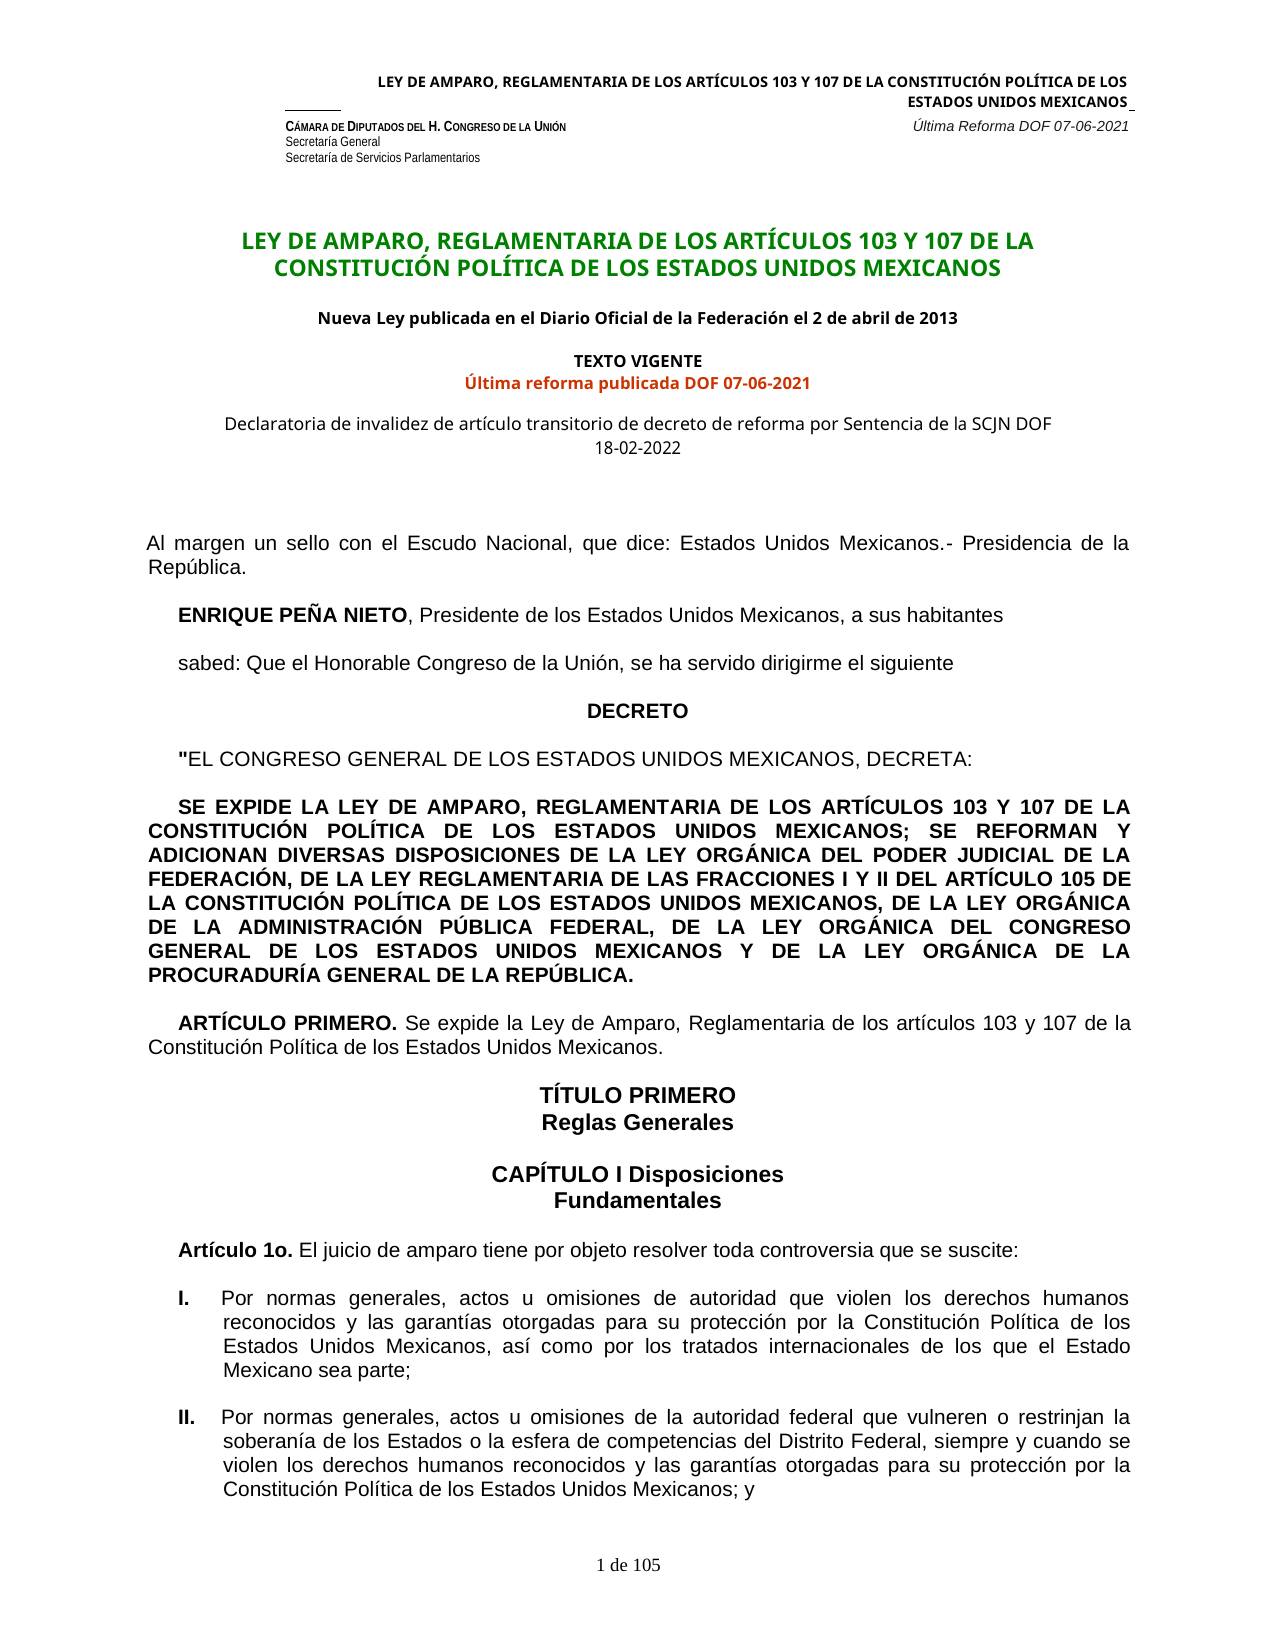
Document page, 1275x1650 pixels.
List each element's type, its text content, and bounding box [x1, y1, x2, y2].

text Declaratoria de invalidez de artículo transitorio de decreto de reforma por Sentencia de la SCJN DOF 18-02-2022 [220, 411, 1055, 459]
text República. [148, 555, 1148, 579]
text Al margen un sello con el Escudo Nacional, que dice: Estados Unidos Mexicanos.- Presidencia de la [144, 531, 1131, 555]
text CAPÍTULO I Disposiciones Fundamentales [471, 1161, 804, 1213]
text ENRIQUE PEÑA NIETO, Presidente de los Estados Unidos Mexicanos, a sus habitantes sabed: Que el Honorable Congreso de la Unión, se ha servido dirigirme el siguiente [178, 603, 1070, 675]
text TÍTULO PRIMERO Reglas Generales [538, 1082, 738, 1135]
text Última reforma publicada DOF 07-06-2021 [456, 372, 819, 392]
text I. Por normas generales, actos u omisiones de autoridad que violen los derechos humanos reconocidos y las garantías otorgadas para su protección por la Constitución Política de los Estados Unidos Mexicanos, así como por los tratados internacionales de los que el Estado Mexicano sea parte; [178, 1286, 1131, 1381]
text ARTÍCULO PRIMERO. Se expide la Ley de Amparo, Reglamentaria de los artículos 103 y 107 de la [178, 1011, 1148, 1034]
text SE EXPIDE LA LEY DE AMPARO, REGLAMENTARIA DE LOS ARTÍCULOS 103 Y 107 DE LA CONSTITUCIÓN POLÍTICA DE LOS ESTADOS UNIDOS MEXICANOS; SE REFORMAN Y ADICIONAN DIVERSAS DISPOSICIONES DE LA LEY ORGÁNICA DEL PODER JUDICIAL DE LA FEDERACIÓN, DE LA LEY REGLAMENTARIA DE LAS FRACCIONES I Y II DEL ARTÍCULO 105 DE LA CONSTITUCIÓN POLÍTICA DE LOS ESTADOS UNIDOS MEXICANOS, DE LA LEY ORGÁNICA DE LA ADMINISTRACIÓN PÚBLICA FEDERAL, DE LA LEY ORGÁNICA DEL CONGRESO GENERAL DE LOS ESTADOS UNIDOS MEXICANOS Y DE LA LEY ORGÁNICA DE LA PROCURADURÍA GENERAL DE LA REPÚBLICA. [148, 795, 1131, 987]
text TEXTO VIGENTE [567, 349, 709, 372]
text "EL CONGRESO GENERAL DE LOS ESTADOS UNIDOS MEXICANOS, DECRETA: [178, 747, 1148, 771]
text LEY DE AMPARO, REGLAMENTARIA DE LOS ARTÍCULOS 103 Y 107 DE LA CONSTITUCIÓN POLÍTICA DE LOS ESTADOS UNIDOS MEXICANOS [219, 227, 1056, 282]
text DECRETO [583, 699, 692, 723]
text Nueva Ley publicada en el Diario Oficial de la Federación el 2 de abril de 2013 [310, 306, 965, 329]
text Artículo 1o. El juicio de amparo tiene por objeto resolver toda controversia que se suscite: [178, 1237, 1148, 1261]
text II. Por normas generales, actos u omisiones de la autoridad federal que vulneren o restrinjan la soberanía de los Estados o la esfera de competencias del Distrito Federal, siempre y cuando se violen los derechos humanos reconocidos y las garantías otorgadas para su protección por la Constitución Política de los Estados Unidos Mexicanos; y [178, 1405, 1130, 1501]
text Constitución Política de los Estados Unidos Mexicanos. [148, 1034, 1148, 1058]
